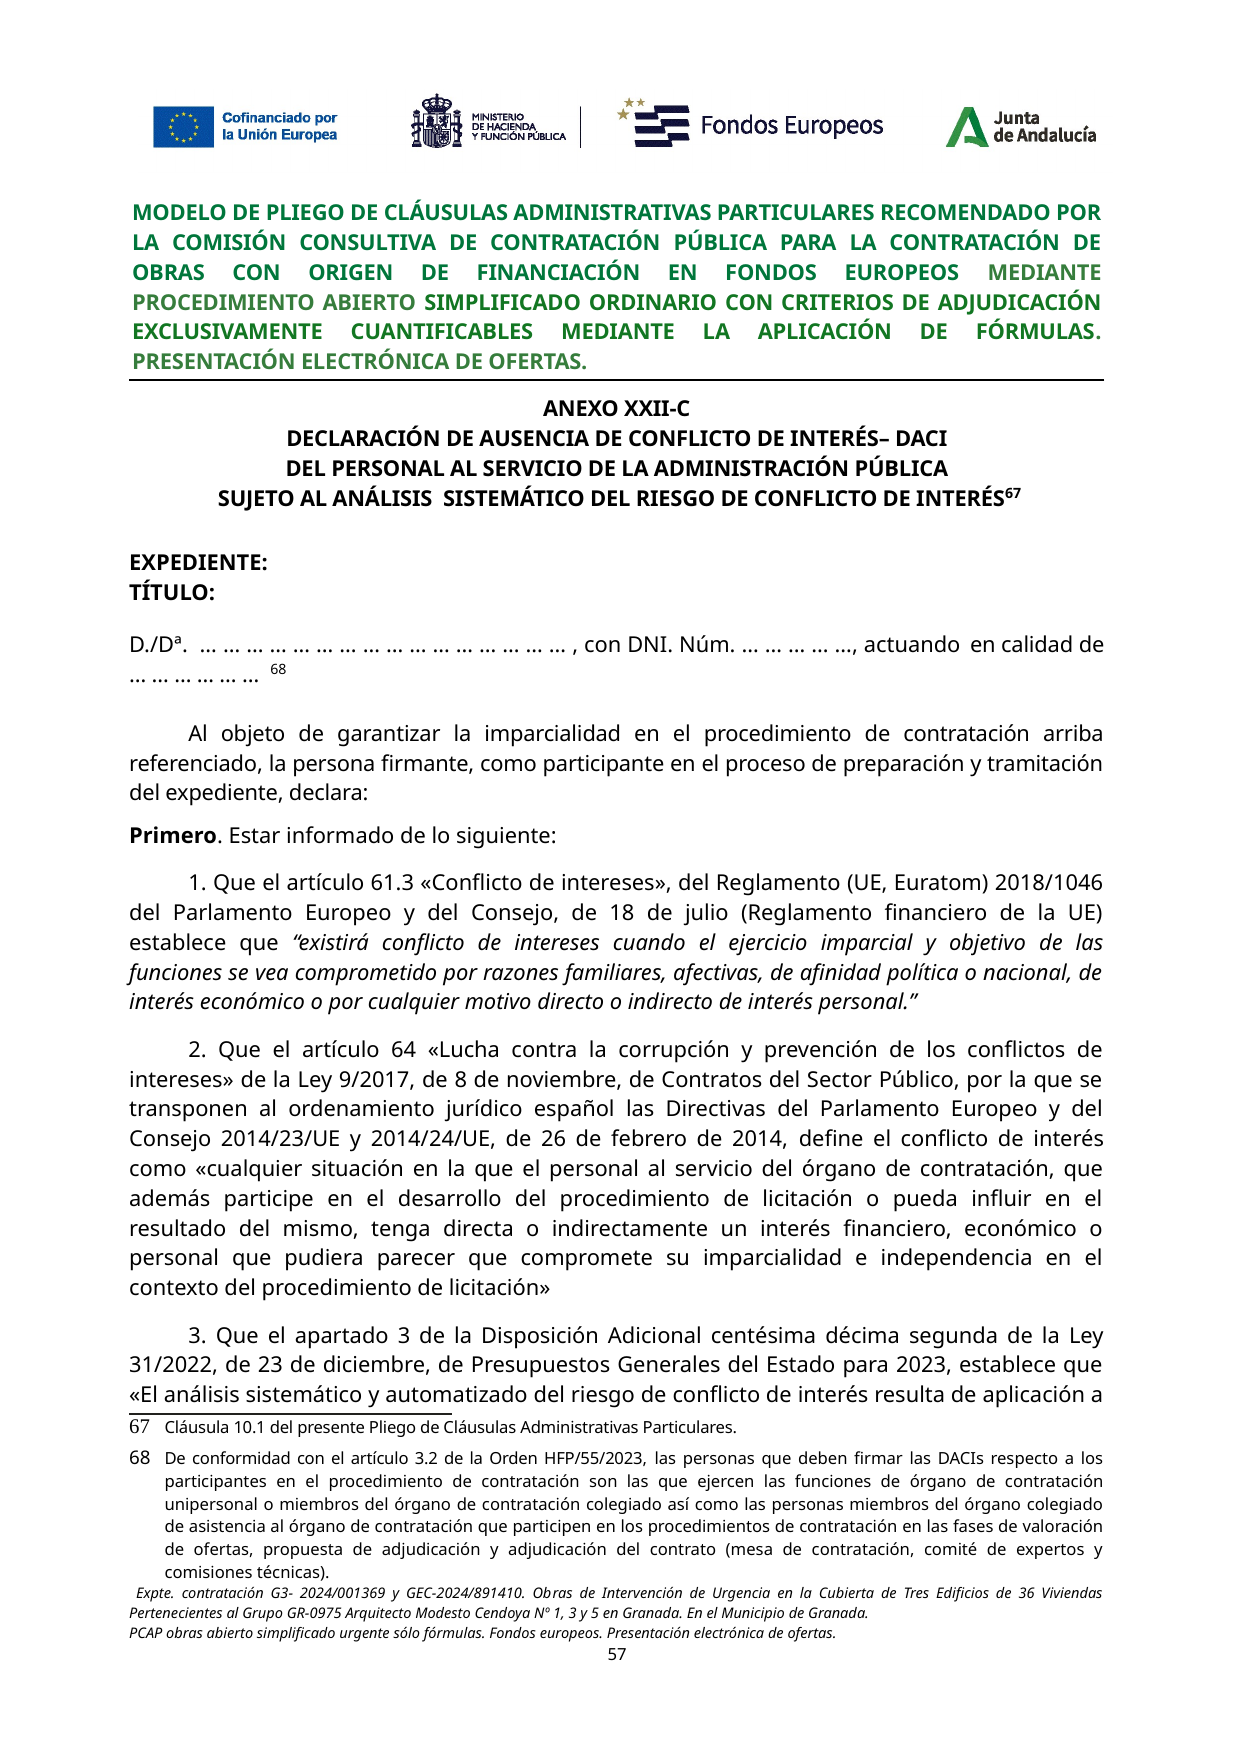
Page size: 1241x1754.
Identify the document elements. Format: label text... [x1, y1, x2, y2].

text EXPEDIENTE: [129, 547, 1104, 576]
text De conformidad con el artículo 3.2 de la Orden HFP/55/2023, las personas que deben firmar las DACIs respecto a los participantes en el procedimiento de contratación son las que ejercen las funciones de órgano de contratación unipersonal o miembros del órgano de contratación colegiado así como las personas miembros del órgano colegiado de asistencia al órgano de contratación que participen en los procedimientos de contratación en las fases de valoración de ofertas, propuesta de adjudicación y adjudicación del contrato (mesa de contratación, comité de expertos y comisiones técnicas). [129, 1444, 1104, 1583]
text 1. Que el artículo 61.3 «Conflicto de intereses», del Reglamento (UE, Euratom) 2018/1046 del Parlamento Europeo y del Consejo, de 18 de julio (Reglamento financiero de la UE) establece que “existirá conflicto de intereses cuando el ejercicio imparcial y objetivo de las funciones se vea comprometido por razones familiares, afectivas, de afinidad política o nacional, de interés económico o por cualquier motivo directo o indirecto de interés personal.” [129, 867, 1104, 1016]
text Cláusula 10.1 del presente Pliego de Cláusulas Administrativas Particulares. [129, 1414, 1104, 1438]
text TÍTULO: [129, 576, 1104, 606]
picture [137, 89, 1114, 173]
text 2. Que el artículo 64 «Lucha contra la corrupción y prevención de los conflictos de intereses» de la Ley 9/2017, de 8 de noviembre, de Contratos del Sector Público, por la que se transponen al ordenamiento jurídico español las Directivas del Parlamento Europeo y del Consejo 2014/23/UE y 2014/24/UE, de 26 de febrero de 2014, define el conflicto de interés como «cualquier situación en la que el personal al servicio del órgano de contratación, que además participe en el desarrollo del procedimiento de licitación o pueda influir en el resultado del mismo, tenga directa o indirectamente un interés financiero, económico o personal que pudiera parecer que compromete su imparcialidad e independencia en el contexto del procedimiento de licitación» [129, 1034, 1104, 1302]
text D./Dª. … … … … … … … … … … … … … … … … , con DNI. Núm. … … … … …, actuando en calidad de … … … … … … [129, 629, 1104, 688]
text DECLARACIÓN DE AUSENCIA DE CONFLICTO DE INTERÉS– DACI [129, 423, 1104, 453]
text MODELO DE PLIEGO DE CLÁUSULAS ADMINISTRATIVAS PARTICULARES RECOMENDADO POR LA COMISIÓN CONSULTIVA DE CONTRATACIÓN PÚBLICA PARA LA CONTRATACIÓN DE OBRAS CON ORIGEN DE FINANCIACIÓN EN FONDOS EUROPEOS MEDIANTE PROCEDIMIENTO ABIERTO SIMPLIFICADO ORDINARIO CON CRITERIOS DE ADJUDICACIÓN EXCLUSIVAMENTE CUANTIFICABLES MEDIANTE LA APLICACIÓN DE FÓRMULAS. PRESENTACIÓN ELECTRÓNICA DE OFERTAS. [129, 194, 1104, 379]
text DEL PERSONAL AL SERVICIO DE LA ADMINISTRACIÓN PÚBLICA [129, 453, 1104, 483]
text 3. Que el apartado 3 de la Disposición Adicional centésima décima segunda de la Ley 31/2022, de 23 de diciembre, de Presupuestos Generales del Estado para 2023, establece que «El análisis sistemático y automatizado del riesgo de conflicto de interés resulta de aplicación a [129, 1319, 1104, 1409]
text ANEXO XXII-C [129, 393, 1104, 423]
text Al objeto de garantizar la imparcialidad en el procedimiento de contratación arriba referenciado, la persona firmante, como participante en el proceso de preparación y tramitación del expediente, declara: [129, 718, 1104, 807]
text Primero. Estar informado de lo siguiente: [129, 819, 1104, 849]
text SUJETO AL ANÁLISIS SISTEMÁTICO DEL RIESGO DE CONFLICTO DE INTERÉS [129, 483, 1104, 513]
